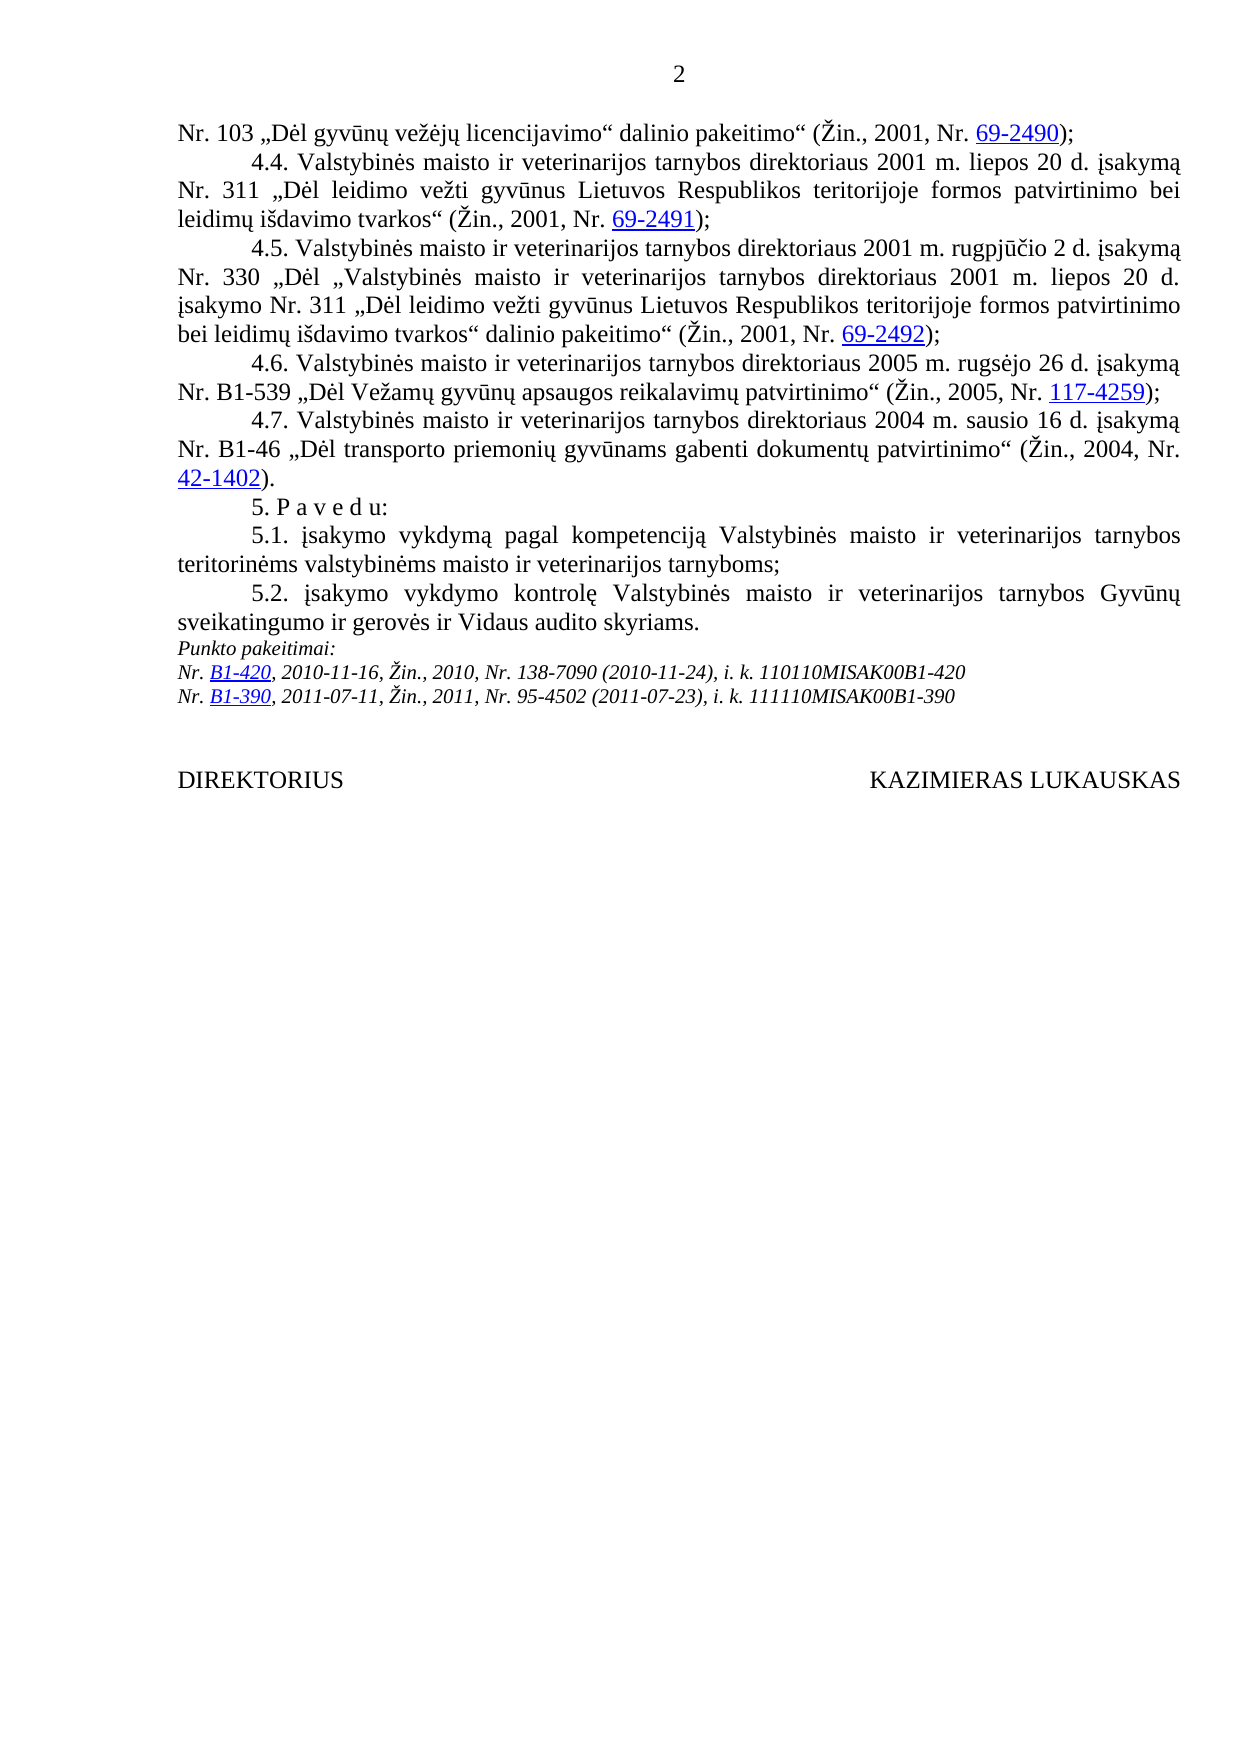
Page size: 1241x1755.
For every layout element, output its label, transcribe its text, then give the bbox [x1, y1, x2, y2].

text 4.5. Valstybinės maisto ir veterinarijos tarnybos direktoriaus 2001 m. rugpjūčio 2 d. įsakymą Nr. 330 „Dėl „Valstybinės maisto ir veterinarijos tarnybos direktoriaus 2001 m. liepos 20 d. įsakymo Nr. 311 „Dėl leidimo vežti gyvūnus Lietuvos Respublikos teritorijoje formos patvirtinimo bei leidimų išdavimo tvarkos“ dalinio pakeitimo“ (Žin., 2001, Nr. 69-2492); [177, 233, 1181, 348]
text Punkto pakeitimai: [177, 636, 1181, 660]
text Nr. B1-390, 2011-07-11, Žin., 2011, Nr. 95-4502 (2011-07-23), i. k. 111110MISAK00B1-390 [177, 684, 1181, 708]
text 5.2. įsakymo vykdymo kontrolę Valstybinės maisto ir veterinarijos tarnybos Gyvūnų sveikatingumo ir gerovės ir Vidaus audito skyriams. [177, 578, 1181, 636]
text Nr. 103 „Dėl gyvūnų vežėjų licencijavimo“ dalinio pakeitimo“ (Žin., 2001, Nr. 69-2490); [177, 118, 1181, 147]
text Nr. B1-420, 2010-11-16, Žin., 2010, Nr. 138-7090 (2010-11-24), i. k. 110110MISAK00B1-420 [177, 660, 1181, 684]
text 5. Pavedu: [177, 492, 1181, 521]
text 4.4. Valstybinės maisto ir veterinarijos tarnybos direktoriaus 2001 m. liepos 20 d. įsakymą Nr. 311 „Dėl leidimo vežti gyvūnus Lietuvos Respublikos teritorijoje formos patvirtinimo bei leidimų išdavimo tvarkos“ (Žin., 2001, Nr. 69-2491); [177, 147, 1181, 233]
text 4.6. Valstybinės maisto ir veterinarijos tarnybos direktoriaus 2005 m. rugsėjo 26 d. įsakymą Nr. B1-539 „Dėl Vežamų gyvūnų apsaugos reikalavimų patvirtinimo“ (Žin., 2005, Nr. 117-4259); [177, 348, 1181, 406]
text 5.1. įsakymo vykdymą pagal kompetenciją Valstybinės maisto ir veterinarijos tarnybos teritorinėms valstybinėms maisto ir veterinarijos tarnyboms; [177, 521, 1181, 578]
text DIREKTORIUS KAZIMIERAS LUKAUSKAS [177, 765, 1181, 794]
text 4.7. Valstybinės maisto ir veterinarijos tarnybos direktoriaus 2004 m. sausio 16 d. įsakymą Nr. B1-46 „Dėl transporto priemonių gyvūnams gabenti dokumentų patvirtinimo“ (Žin., 2004, Nr. 42-1402). [177, 406, 1181, 492]
